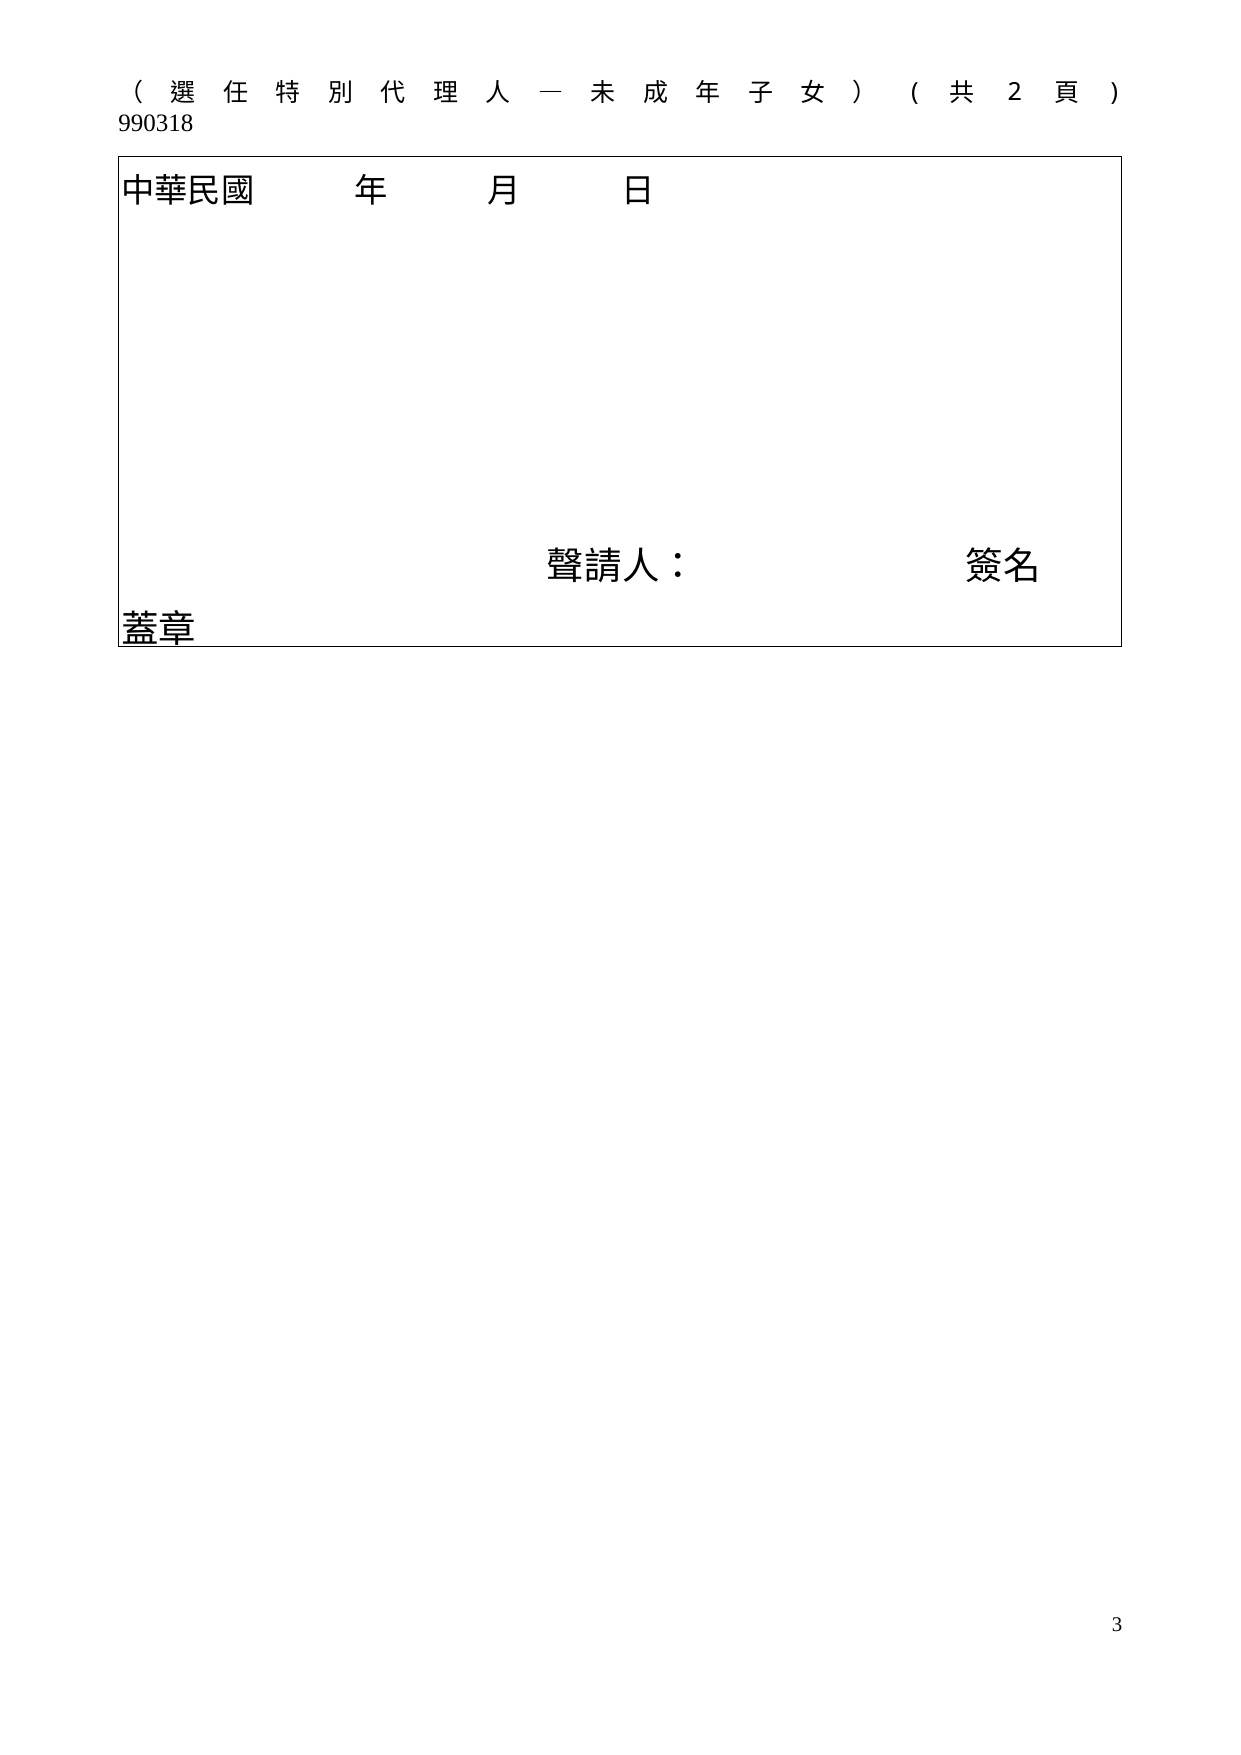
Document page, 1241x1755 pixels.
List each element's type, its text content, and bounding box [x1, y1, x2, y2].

table_cell 中華民國 年 月 日 聲請人： 簽名蓋章 [119, 157, 1121, 646]
